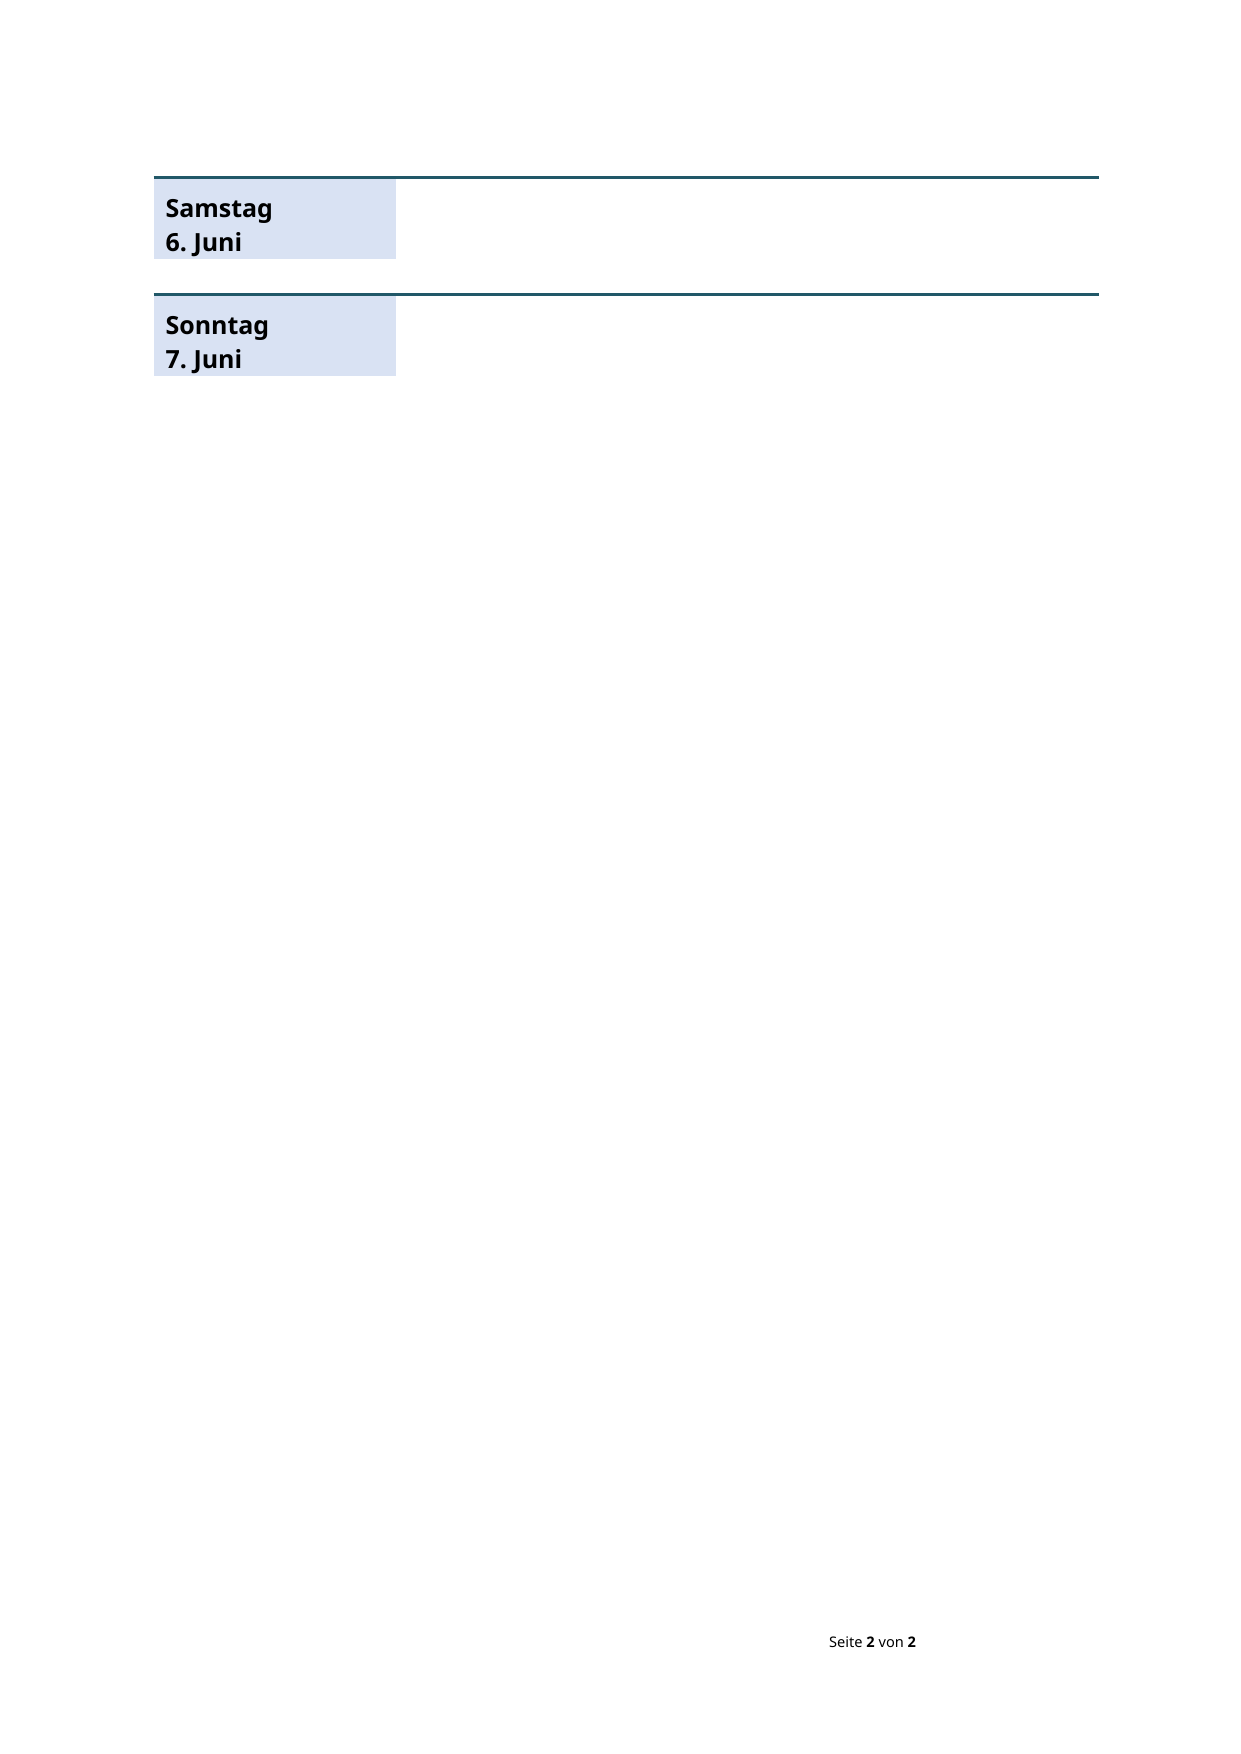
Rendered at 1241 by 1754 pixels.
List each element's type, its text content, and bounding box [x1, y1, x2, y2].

table_header [396, 296, 1098, 376]
table_header Samstag 6. Juni [154, 179, 396, 259]
table_header [396, 179, 1098, 259]
table_header Sonntag 7. Juni [154, 296, 396, 376]
